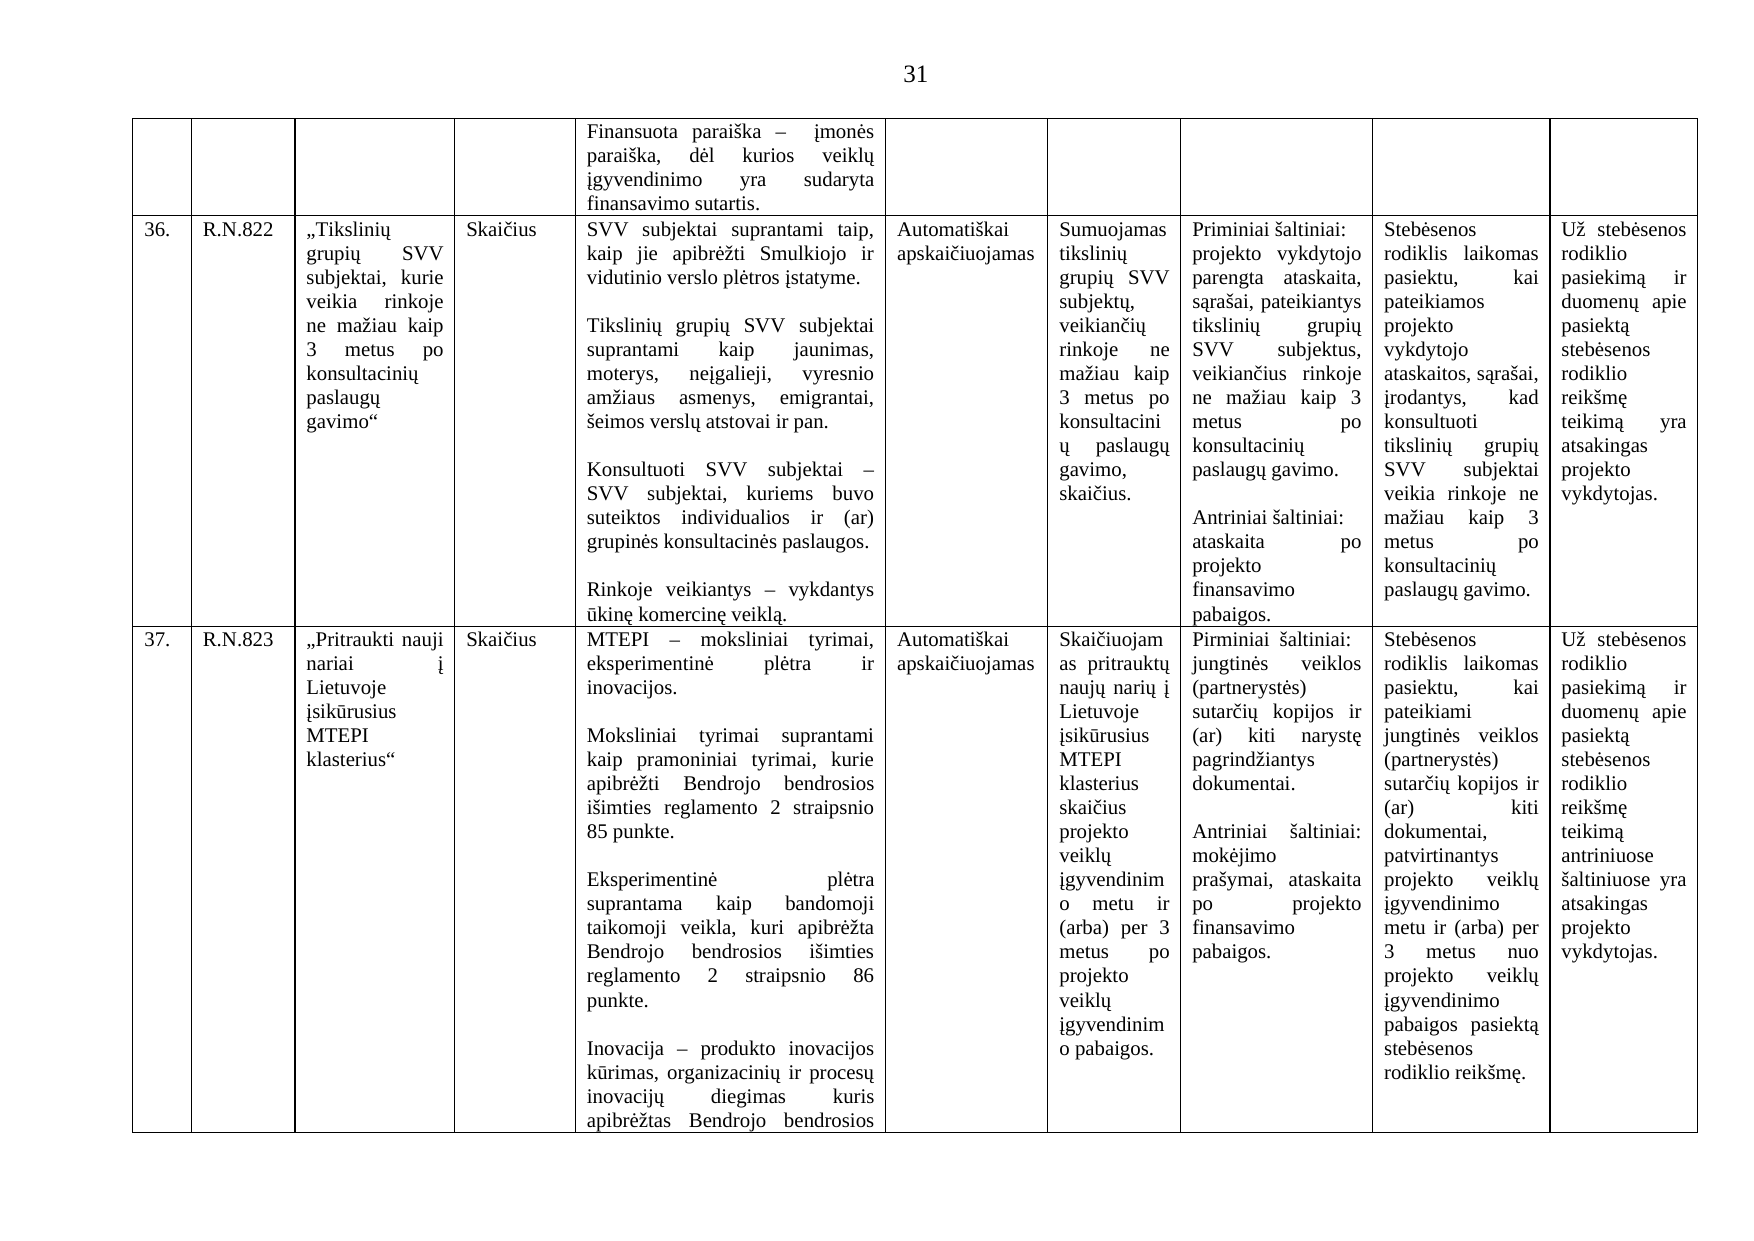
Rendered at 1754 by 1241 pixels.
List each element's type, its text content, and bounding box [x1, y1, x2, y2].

table_cell „Pritraukti nauji nariai į Lietuvoje įsikūrusius MTEPI klasterius“ [296, 627, 454, 1132]
table_cell Skaičiuojamas pritrauktų naujų narių į Lietuvoje įsikūrusius MTEPI klasterius skaičius projekto veiklų įgyvendinimo metu ir (arba) per 3 metus po projekto veiklų įgyvendinimo pabaigos. [1048, 627, 1180, 1132]
table_cell [1373, 119, 1549, 215]
table_cell Sumuojamas tikslinių grupių SVV subjektų, veikiančių rinkoje ne mažiau kaip 3 metus po konsultacinių paslaugų gavimo, skaičius. [1048, 216, 1180, 626]
table_cell [133, 119, 191, 215]
table_cell „Tikslinių grupių SVV subjektai, kurie veikia rinkoje ne mažiau kaip 3 metus po konsultacinių paslaugų gavimo“ [296, 216, 454, 626]
table_cell R.N.822 [192, 216, 294, 626]
table_cell SVV subjektai suprantami taip, kaip jie apibrėžti Smulkiojo ir vidutinio verslo plėtros įstatyme. Tikslinių grupių SVV subjektai suprantami kaip jaunimas, moterys, neįgalieji, vyresnio amžiaus asmenys, emigrantai, šeimos verslų atstovai ir pan. Konsultuoti SVV subjektai – SVV subjektai, kuriems buvo suteiktos individualios ir (ar) grupinės konsultacinės paslaugos. Rinkoje veikiantys – vykdantys ūkinę komercinę veiklą. [576, 216, 885, 626]
table_cell [1048, 119, 1180, 215]
table_cell Stebėsenos rodiklis laikomas pasiektu, kai pateikiamos projekto vykdytojo ataskaitos, sąrašai, įrodantys, kad konsultuoti tikslinių grupių SVV subjektai veikia rinkoje ne mažiau kaip 3 metus po konsultacinių paslaugų gavimo. [1373, 216, 1549, 626]
table_cell Stebėsenos rodiklis laikomas pasiektu, kai pateikiami jungtinės veiklos (partnerystės) sutarčių kopijos ir (ar) kiti dokumentai, patvirtinantys projekto veiklų įgyvendinimo metu ir (arba) per 3 metus nuo projekto veiklų įgyvendinimo pabaigos pasiektą stebėsenos rodiklio reikšmę. [1373, 627, 1549, 1132]
table_cell [1181, 119, 1372, 215]
table_cell Automatiškai apskaičiuojamas [886, 216, 1047, 626]
table_cell Automatiškai apskaičiuojamas [886, 627, 1047, 1132]
table_cell Finansuota paraiška – įmonės paraiška, dėl kurios veiklų įgyvendinimo yra sudaryta finansavimo sutartis. [576, 119, 885, 215]
table_cell 36. [133, 216, 191, 626]
table_cell [455, 119, 575, 215]
table_cell [296, 119, 454, 215]
table_cell R.N.823 [192, 627, 294, 1132]
table_cell Skaičius [455, 627, 575, 1132]
table_cell Pirminiai šaltiniai: jungtinės veiklos (partnerystės) sutarčių kopijos ir (ar) kiti narystę pagrindžiantys dokumentai. Antriniai šaltiniai: mokėjimo prašymai, ataskaita po projekto finansavimo pabaigos. [1181, 627, 1372, 1132]
table_cell [886, 119, 1047, 215]
table_cell [1551, 119, 1697, 215]
table_cell 37. [133, 627, 191, 1132]
table_cell Už stebėsenos rodiklio pasiekimą ir duomenų apie pasiektą stebėsenos rodiklio reikšmę teikimą yra atsakingas projekto vykdytojas. [1551, 216, 1697, 626]
table_cell Už stebėsenos rodiklio pasiekimą ir duomenų apie pasiektą stebėsenos rodiklio reikšmę teikimą antriniuose šaltiniuose yra atsakingas projekto vykdytojas. [1551, 627, 1697, 1132]
table_cell Skaičius [455, 216, 575, 626]
table_cell Priminiai šaltiniai: projekto vykdytojo parengta ataskaita, sąrašai, pateikiantys tikslinių grupių SVV subjektus, veikiančius rinkoje ne mažiau kaip 3 metus po konsultacinių paslaugų gavimo. Antriniai šaltiniai: ataskaita po projekto finansavimo pabaigos. [1181, 216, 1372, 626]
table_cell [192, 119, 294, 215]
table_cell MTEPI – moksliniai tyrimai, eksperimentinė plėtra ir inovacijos. Moksliniai tyrimai suprantami kaip pramoniniai tyrimai, kurie apibrėžti Bendrojo bendrosios išimties reglamento 2 straipsnio 85 punkte. Eksperimentinė plėtra suprantama kaip bandomoji taikomoji veikla, kuri apibrėžta Bendrojo bendrosios išimties reglamento 2 straipsnio 86 punkte. Inovacija – produkto inovacijos kūrimas, organizacinių ir procesų inovacijų diegimas kuris apibrėžtas Bendrojo bendrosios [576, 627, 885, 1132]
